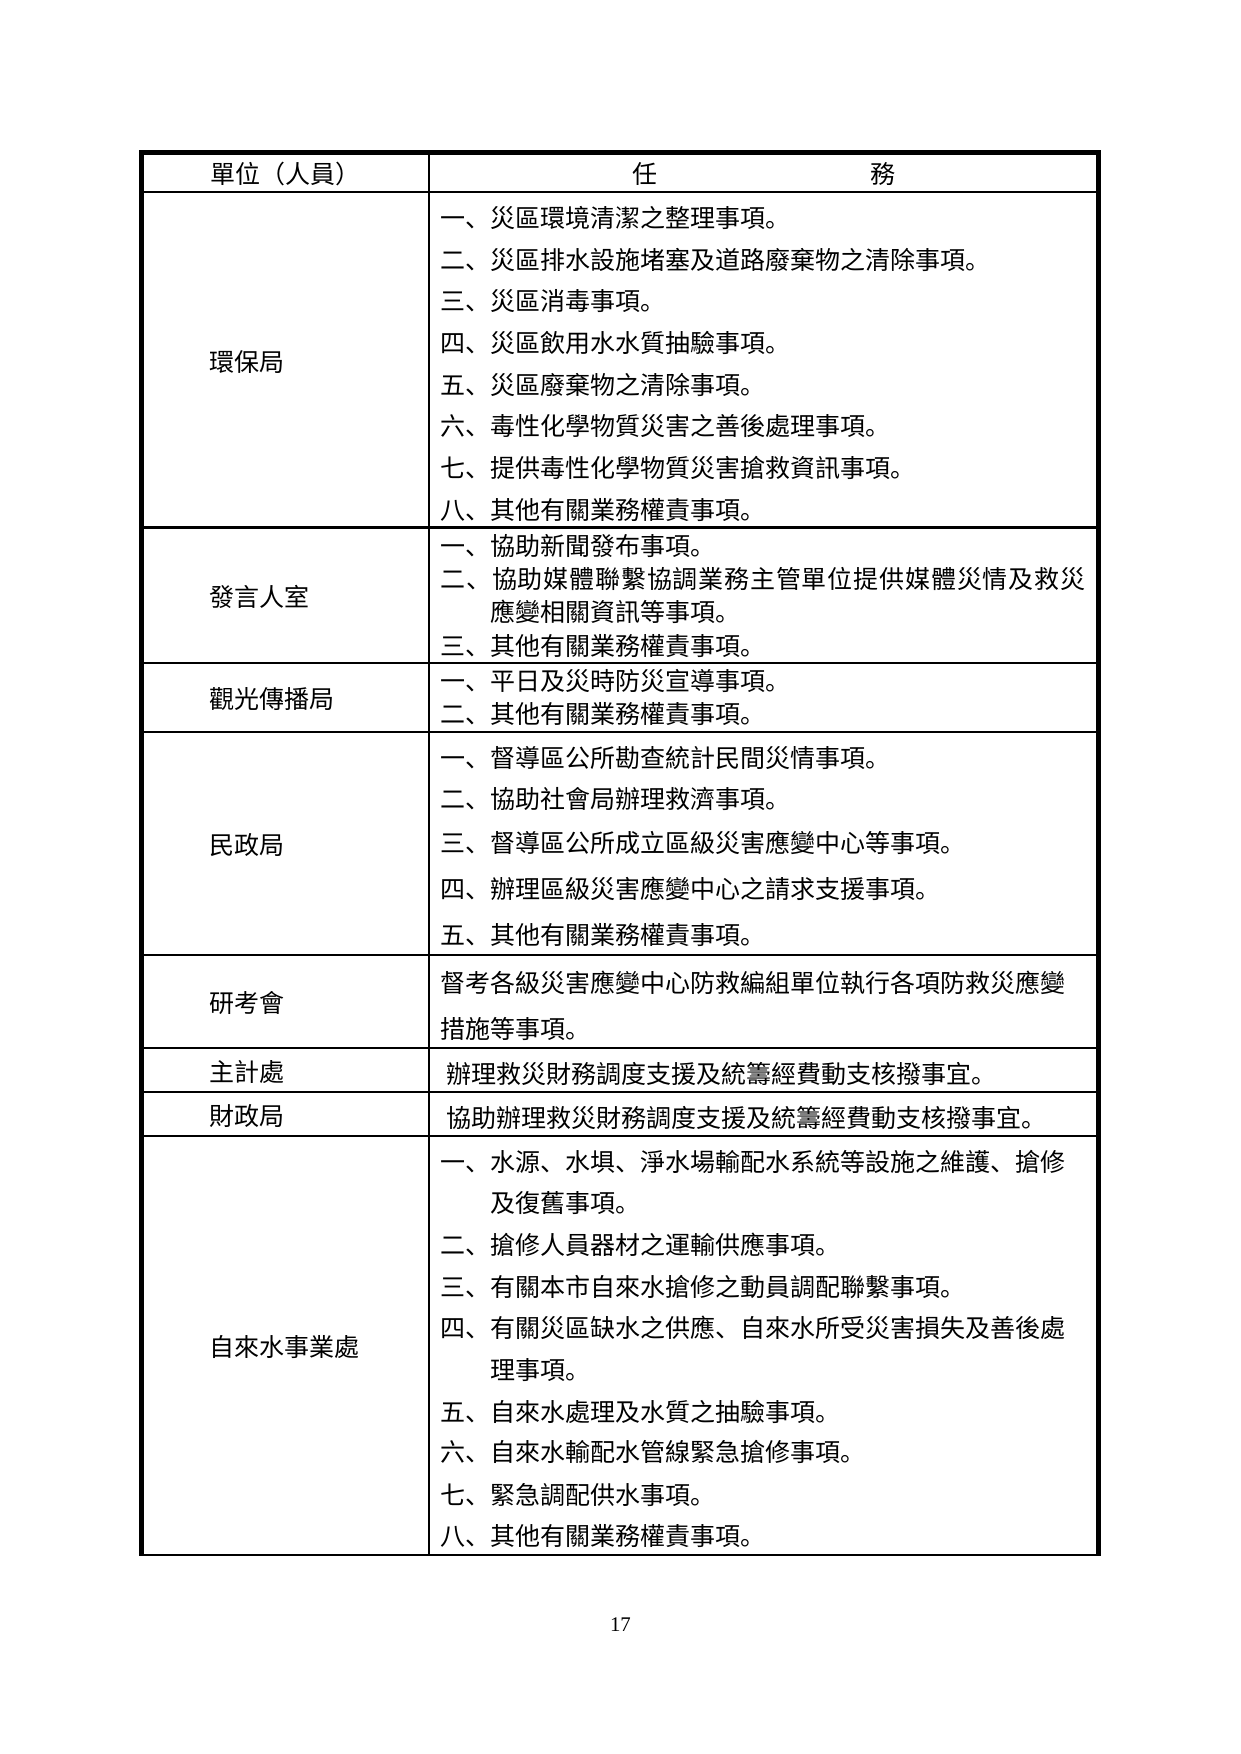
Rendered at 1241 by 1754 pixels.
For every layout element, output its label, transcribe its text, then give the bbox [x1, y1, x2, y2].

table_cell 協助辦理救災財務調度支援及統籌經費動支核撥事宜。 [430, 1093, 1096, 1135]
table_cell 主計處 [144, 1049, 428, 1091]
table_cell 觀光傳播局 [144, 664, 428, 731]
table_cell 財政局 [144, 1093, 428, 1135]
table_cell 一、水源、水埧、淨水場輸配水系統等設施之維護、搶修及復舊事項。 二、搶修人員器材之運輸供應事項。 三、有關本市自來水搶修之動員調配聯繫事項。 四、有關災區缺水之供應、自來水所受災害損失及善後處理事項。 五、自來水處理及水質之抽驗事項。 六、自來水輸配水管線緊急搶修事項。 七、緊急調配供水事項。 八、其他有關業務權責事項。 [430, 1137, 1096, 1553]
table_cell 環保局 [144, 193, 428, 526]
table_cell 一、災區環境清潔之整理事項。 二、災區排水設施堵塞及道路廢棄物之清除事項。 三、災區消毒事項。 四、災區飲用水水質抽驗事項。 五、災區廢棄物之清除事項。 六、毒性化學物質災害之善後處理事項。 七、提供毒性化學物質災害搶救資訊事項。 八、其他有關業務權責事項。 [430, 193, 1096, 526]
table_cell 一、平日及災時防災宣導事項。 二、其他有關業務權責事項。 [430, 664, 1096, 731]
table_header 單位（人員） [144, 155, 428, 191]
table_cell 發言人室 [144, 529, 428, 662]
table_cell 研考會 [144, 956, 428, 1047]
table_cell 辦理救災財務調度支援及統籌經費動支核撥事宜。 [430, 1049, 1096, 1091]
table_cell 一、協助新聞發布事項。 二、協助媒體聯繫協調業務主管單位提供媒體災情及救災應變相關資訊等事項。 三、其他有關業務權責事項。 [430, 529, 1096, 662]
table_cell 民政局 [144, 733, 428, 953]
table_header 任 務 [430, 155, 1096, 191]
table_cell 督考各級災害應變中心防救編組單位執行各項防救災應變措施等事項。 [430, 956, 1096, 1047]
table_cell 自來水事業處 [144, 1137, 428, 1553]
table_cell 一、督導區公所勘查統計民間災情事項。 二、協助社會局辦理救濟事項。 三、督導區公所成立區級災害應變中心等事項。 四、辦理區級災害應變中心之請求支援事項。 五、其他有關業務權責事項。 [430, 733, 1096, 953]
